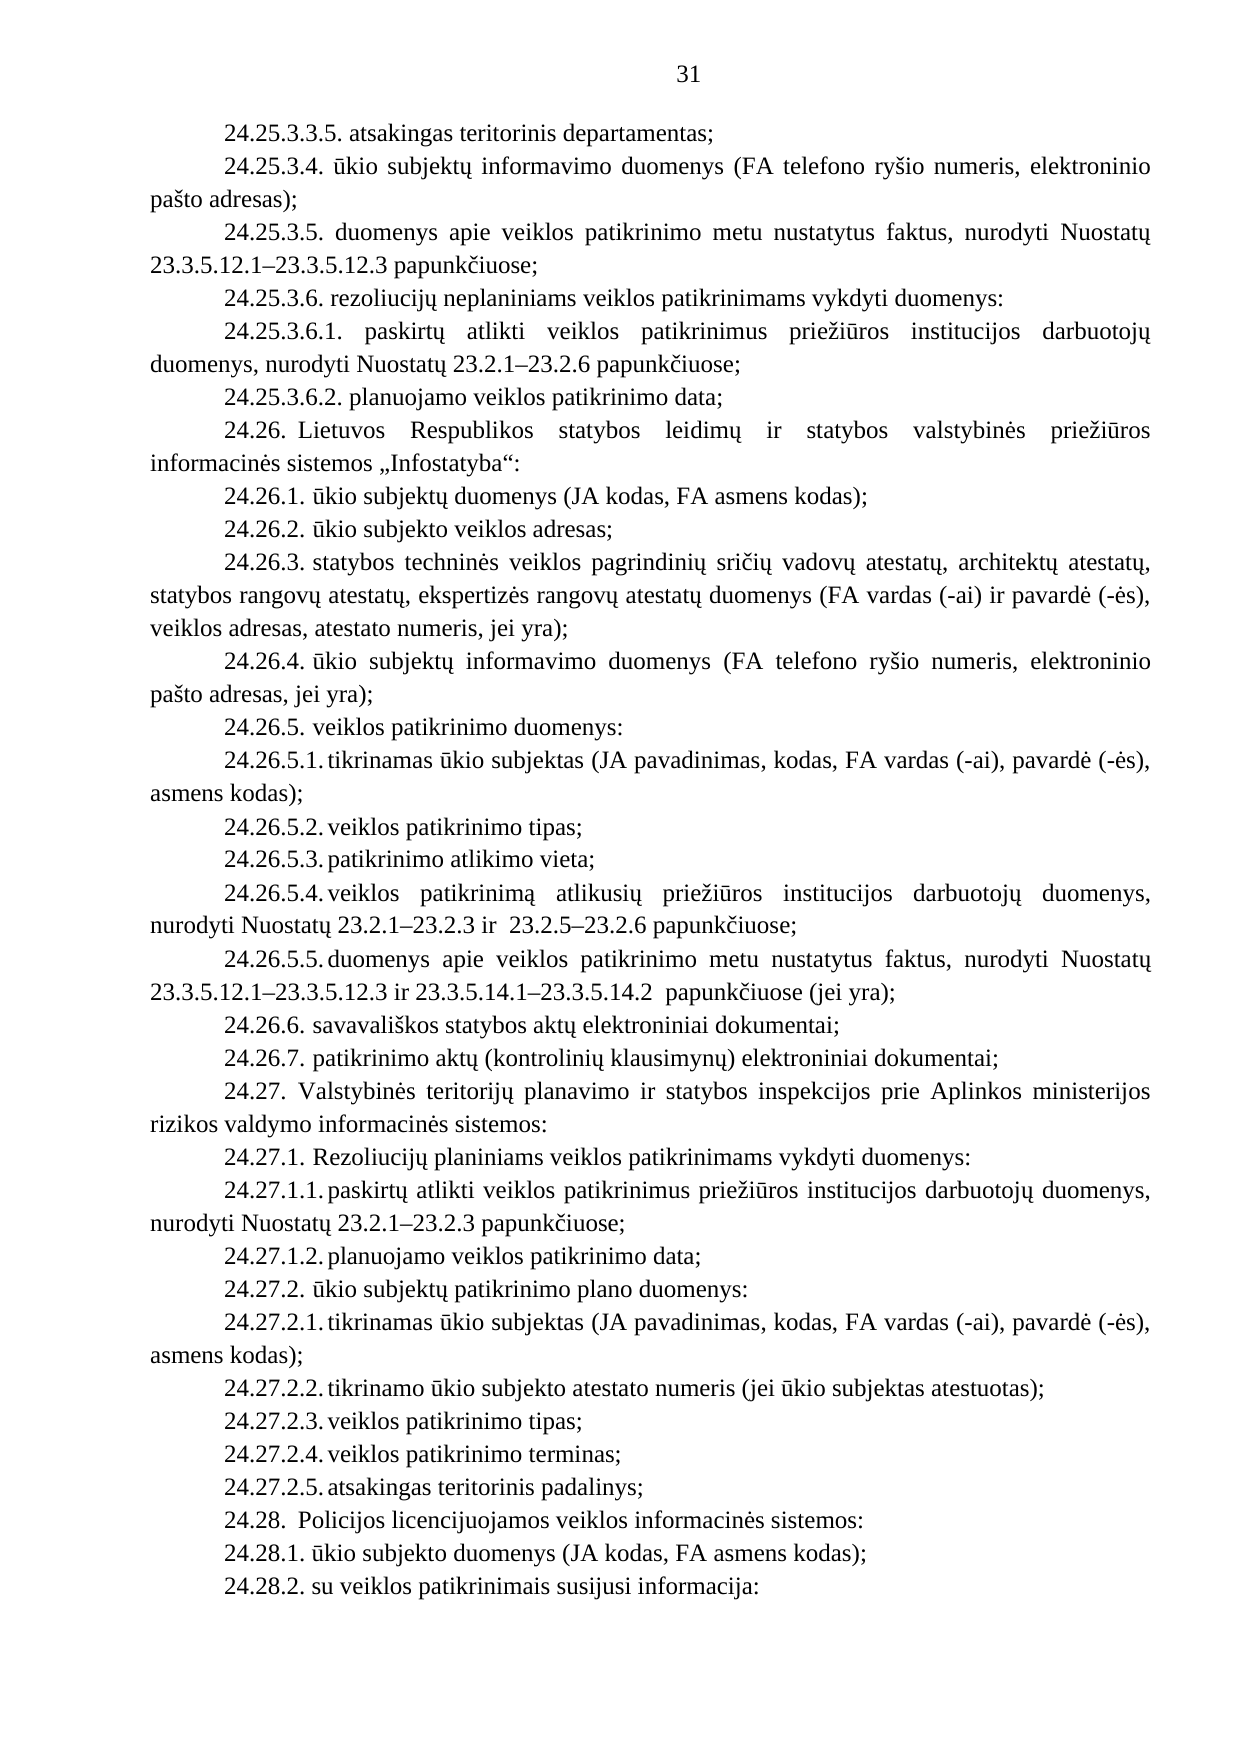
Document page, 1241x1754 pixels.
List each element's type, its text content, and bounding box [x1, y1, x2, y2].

text 24.26.5.3. patikrinimo atlikimo vieta; [150, 844, 1152, 873]
text 24.26.2. ūkio subjekto veiklos adresas; [150, 514, 1152, 543]
text 24.27.2.5. atsakingas teritorinis padalinys; [150, 1472, 1152, 1501]
text 24.26.6. savavališkos statybos aktų elektroniniai dokumentai; [150, 1010, 1152, 1038]
text 24.27.2.4. veiklos patikrinimo terminas; [150, 1439, 1152, 1468]
text 24.27.2. ūkio subjektų patikrinimo plano duomenys: [150, 1274, 1152, 1303]
text 24.26.5.4. veiklos patikrinimą atlikusių priežiūros institucijos darbuotojų duomenys, nurodyti Nuostatų 23.2.1–23.2.3 ir 23.2.5–23.2.6 papunkčiuose; [150, 878, 1152, 939]
text 24.28. Policijos licencijuojamos veiklos informacinės sistemos: [150, 1505, 1152, 1534]
text 24.27.1.1. paskirtų atlikti veiklos patikrinimus priežiūros institucijos darbuotojų duomenys, nurodyti Nuostatų 23.2.1–23.2.3 papunkčiuose; [150, 1175, 1152, 1237]
text 24.26.7. patikrinimo aktų (kontrolinių klausimynų) elektroniniai dokumentai; [150, 1043, 1152, 1071]
text 24.26.5.2. veiklos patikrinimo tipas; [150, 812, 1152, 840]
text 24.27.2.2. tikrinamo ūkio subjekto atestato numeris (jei ūkio subjektas atestuotas); [150, 1373, 1152, 1402]
text 24.25.3.6.1. paskirtų atlikti veiklos patikrinimus priežiūros institucijos darbuotojų duomenys, nurodyti Nuostatų 23.2.1–23.2.6 papunkčiuose; [150, 316, 1152, 378]
text 24.25.3.6. rezoliucijų neplaniniams veiklos patikrinimams vykdyti duomenys: [150, 283, 1152, 312]
text 24.27.2.3. veiklos patikrinimo tipas; [150, 1406, 1152, 1435]
text 24.27.1. Rezoliucijų planiniams veiklos patikrinimams vykdyti duomenys: [150, 1142, 1152, 1171]
text 24.26.4. ūkio subjektų informavimo duomenys (FA telefono ryšio numeris, elektroninio pašto adresas, jei yra); [150, 646, 1152, 708]
text 24.27. Valstybinės teritorijų planavimo ir statybos inspekcijos prie Aplinkos ministerijos rizikos valdymo informacinės sistemos: [150, 1076, 1152, 1137]
text 24.26.5.1. tikrinamas ūkio subjektas (JA pavadinimas, kodas, FA vardas (-ai), pavardė (-ės), asmens kodas); [150, 746, 1152, 807]
text 24.25.3.4. ūkio subjektų informavimo duomenys (FA telefono ryšio numeris, elektroninio pašto adresas); [150, 151, 1152, 213]
text 24.26.5.5. duomenys apie veiklos patikrinimo metu nustatytus faktus, nurodyti Nuostatų 23.3.5.12.1–23.3.5.12.3 ir 23.3.5.14.1–23.3.5.14.2 papunkčiuose (jei yra); [150, 944, 1152, 1005]
text 24.28.1. ūkio subjekto duomenys (JA kodas, FA asmens kodas); [150, 1538, 1152, 1567]
text 24.26.3. statybos techninės veiklos pagrindinių sričių vadovų atestatų, architektų atestatų, statybos rangovų atestatų, ekspertizės rangovų atestatų duomenys (FA vardas (-ai) ir pavardė (-ės), veiklos adresas, atestato numeris, jei yra); [150, 547, 1152, 642]
text 24.26.1. ūkio subjektų duomenys (JA kodas, FA asmens kodas); [150, 481, 1152, 510]
text 24.26.5. veiklos patikrinimo duomenys: [150, 712, 1152, 741]
text 24.25.3.5. duomenys apie veiklos patikrinimo metu nustatytus faktus, nurodyti Nuostatų 23.3.5.12.1–23.3.5.12.3 papunkčiuose; [150, 217, 1152, 279]
text 24.25.3.6.2. planuojamo veiklos patikrinimo data; [150, 382, 1152, 411]
text 24.28.2. su veiklos patikrinimais susijusi informacija: [150, 1571, 1152, 1600]
text 24.27.1.2. planuojamo veiklos patikrinimo data; [150, 1241, 1152, 1269]
text 24.25.3.3.5. atsakingas teritorinis departamentas; [150, 118, 1152, 147]
text 24.26. Lietuvos Respublikos statybos leidimų ir statybos valstybinės priežiūros informacinės sistemos „Infostatyba“: [150, 415, 1152, 477]
text 24.27.2.1. tikrinamas ūkio subjektas (JA pavadinimas, kodas, FA vardas (-ai), pavardė (-ės), asmens kodas); [150, 1307, 1152, 1369]
